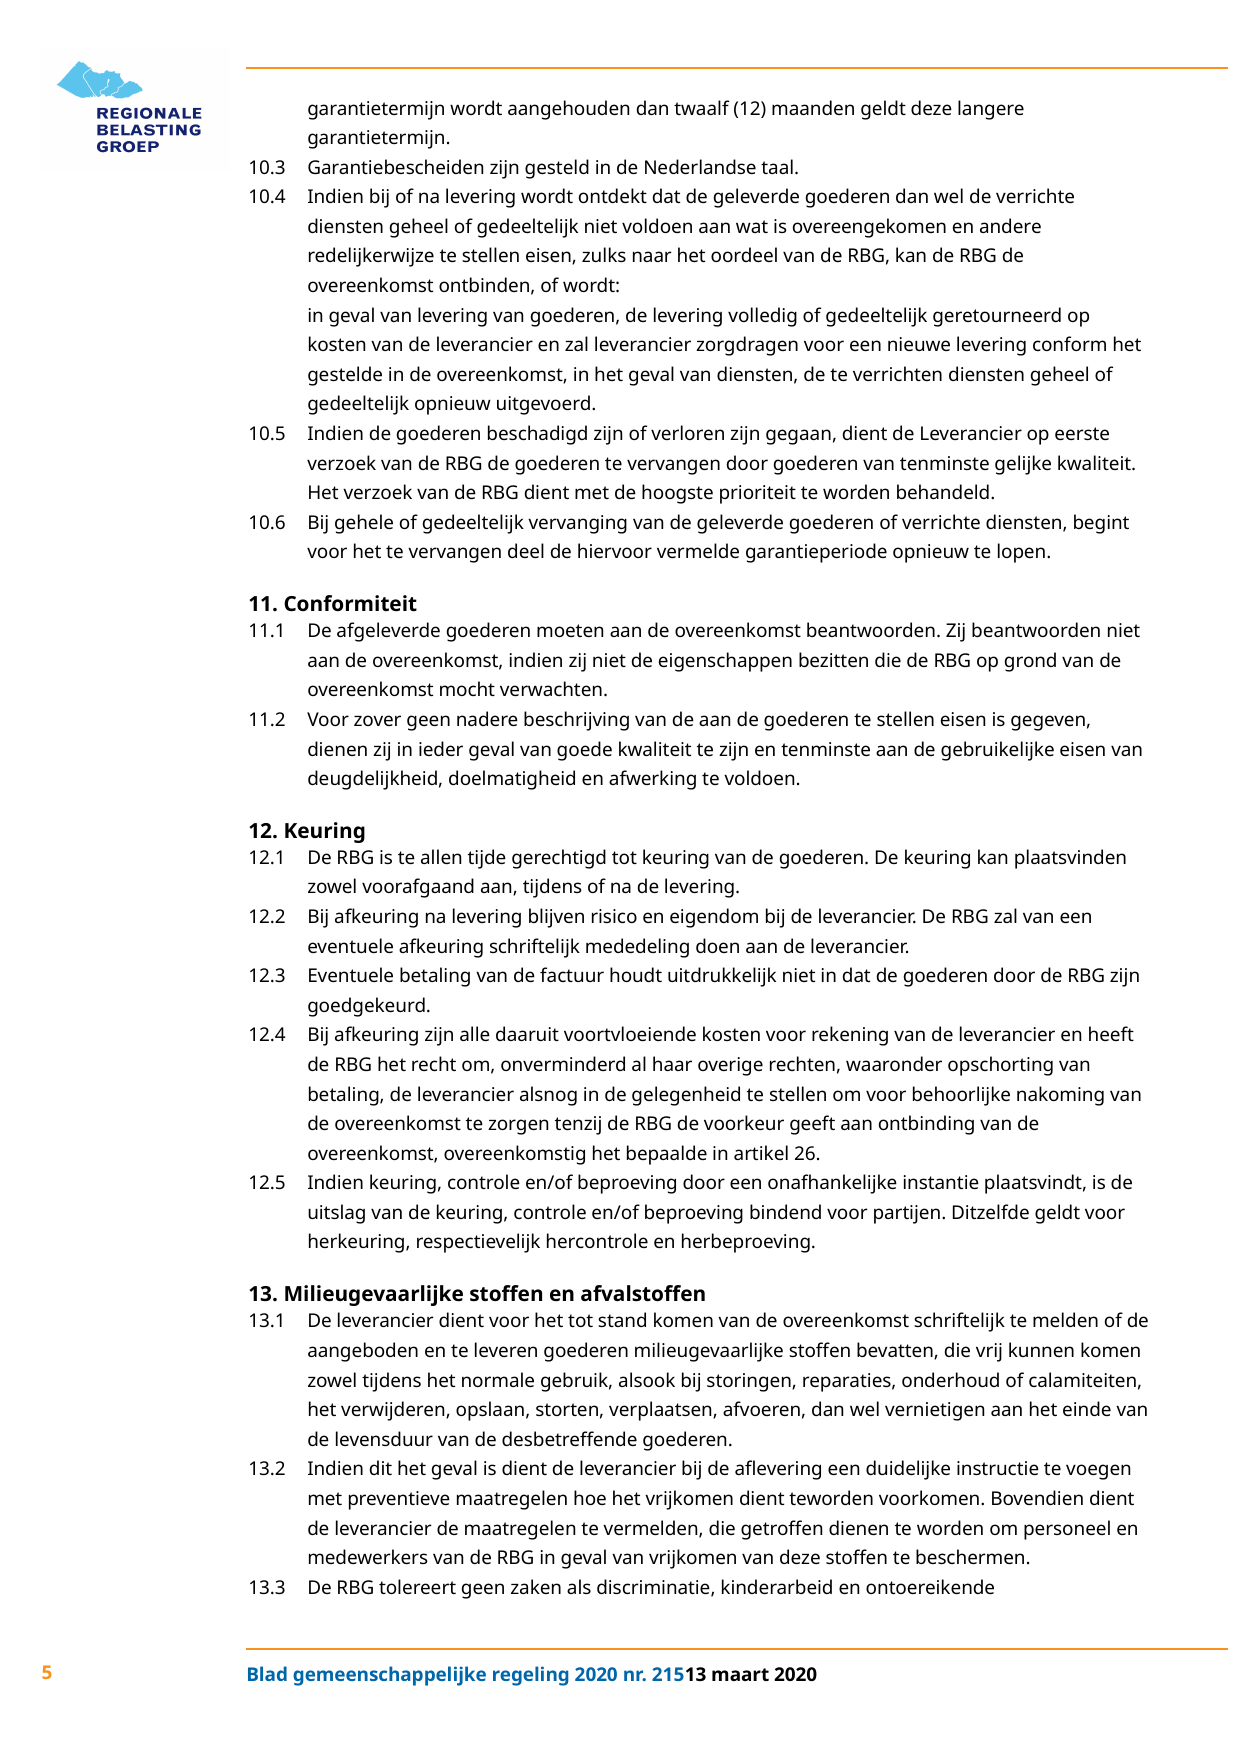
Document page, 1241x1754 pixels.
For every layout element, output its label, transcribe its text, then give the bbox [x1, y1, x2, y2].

list Bij afkeuring zijn alle daaruit voortvloeiende kosten voor rekening van de leverancier en heeft de RBG het recht om, onverminderd al haar overige rechten, waaronder opschorting van betaling, de leverancier alsnog in de gelegenheid te stellen om voor behoorlijke nakoming van de overeenkomst te zorgen tenzij de RBG de voorkeur geeft aan ontbinding van de overeenkomst, overeenkomstig het bepaalde in artikel 26. [248, 1022, 1152, 1166]
text 11. Conformiteit [248, 589, 1152, 617]
list Indien dit het geval is dient de leverancier bij de aflevering een duidelijke instructie te voegen met preventieve maatregelen hoe het vrijkomen dient teworden voorkomen. Bovendien dient de leverancier de maatregelen te vermelden, die getroffen dienen te worden om personeel en medewerkers van de RBG in geval van vrijkomen van deze stoffen te beschermen. [248, 1456, 1152, 1570]
list De RBG tolereert geen zaken als discriminatie, kinderarbeid en ontoereikende [248, 1574, 1152, 1599]
list De leverancier dient voor het tot stand komen van de overeenkomst schriftelijk te melden of de aangeboden en te leveren goederen milieugevaarlijke stoffen bevatten, die vrij kunnen komen zowel tijdens het normale gebruik, alsook bij storingen, reparaties, onderhoud of calamiteiten, het verwijderen, opslaan, storten, verplaatsen, afvoeren, dan wel vernietigen aan het einde van de levensduur van de desbetreffende goederen. [248, 1308, 1152, 1452]
list Indien keuring, controle en/of beproeving door een onafhankelijke instantie plaatsvindt, is de uitslag van de keuring, controle en/of beproeving bindend voor partijen. Ditzelfde geldt voor herkeuring, respectievelijk hercontrole en herbeproeving. [248, 1169, 1152, 1254]
list Bij afkeuring na levering blijven risico en eigendom bij de leverancier. De RBG zal van een eventuele afkeuring schriftelijk mededeling doen aan de leverancier. [248, 903, 1152, 959]
list Indien de goederen beschadigd zijn of verloren zijn gegaan, dient de Leverancier op eerste verzoek van de RBG de goederen te vervangen door goederen van tenminste gelijke kwaliteit. Het verzoek van de RBG dient met de hoogste prioriteit te worden behandeld. [248, 420, 1152, 505]
list De afgeleverde goederen moeten aan de overeenkomst beantwoorden. Zij beantwoorden niet aan de overeenkomst, indien zij niet de eigenschappen bezitten die de RBG op grond van de overeenkomst mocht verwachten. [248, 617, 1152, 702]
text 12. Keuring [248, 816, 1152, 844]
list in geval van levering van goederen, de levering volledig of gedeeltelijk geretourneerd op kosten van de leverancier en zal leverancier zorgdragen voor een nieuwe levering conform het gestelde in de overeenkomst, in het geval van diensten, de te verrichten diensten geheel of gedeeltelijk opnieuw uitgevoerd. [248, 302, 1152, 416]
list garantietermijn wordt aangehouden dan twaalf (12) maanden geldt deze langere garantietermijn. [248, 95, 1152, 150]
text 13. Milieugevaarlijke stoffen en afvalstoffen [248, 1279, 1152, 1308]
list Bij gehele of gedeeltelijk vervanging van de geleverde goederen of verrichte diensten, begint voor het te vervangen deel de hiervoor vermelde garantieperiode opnieuw te lopen. [248, 509, 1152, 564]
list Indien bij of na levering wordt ontdekt dat de geleverde goederen dan wel de verrichte diensten geheel of gedeeltelijk niet voldoen aan wat is overeengekomen en andere redelijkerwijze te stellen eisen, zulks naar het oordeel van de RBG, kan de RBG de overeenkomst ontbinden, of wordt: [248, 183, 1152, 298]
list Eventuele betaling van de factuur houdt uitdrukkelijk niet in dat de goederen door de RBG zijn goedgekeurd. [248, 962, 1152, 1018]
list Garantiebescheiden zijn gesteld in de Nederlandse taal. [248, 154, 1152, 180]
list Voor zover geen nadere beschrijving van de aan de goederen te stellen eisen is gegeven, dienen zij in ieder geval van goede kwaliteit te zijn en tenminste aan de gebruikelijke eisen van deugdelijkheid, doelmatigheid en afwerking te voldoen. [248, 706, 1152, 791]
picture [41, 47, 231, 172]
list De RBG is te allen tijde gerechtigd tot keuring van de goederen. De keuring kan plaatsvinden zowel voorafgaand aan, tijdens of na de levering. [248, 844, 1152, 899]
